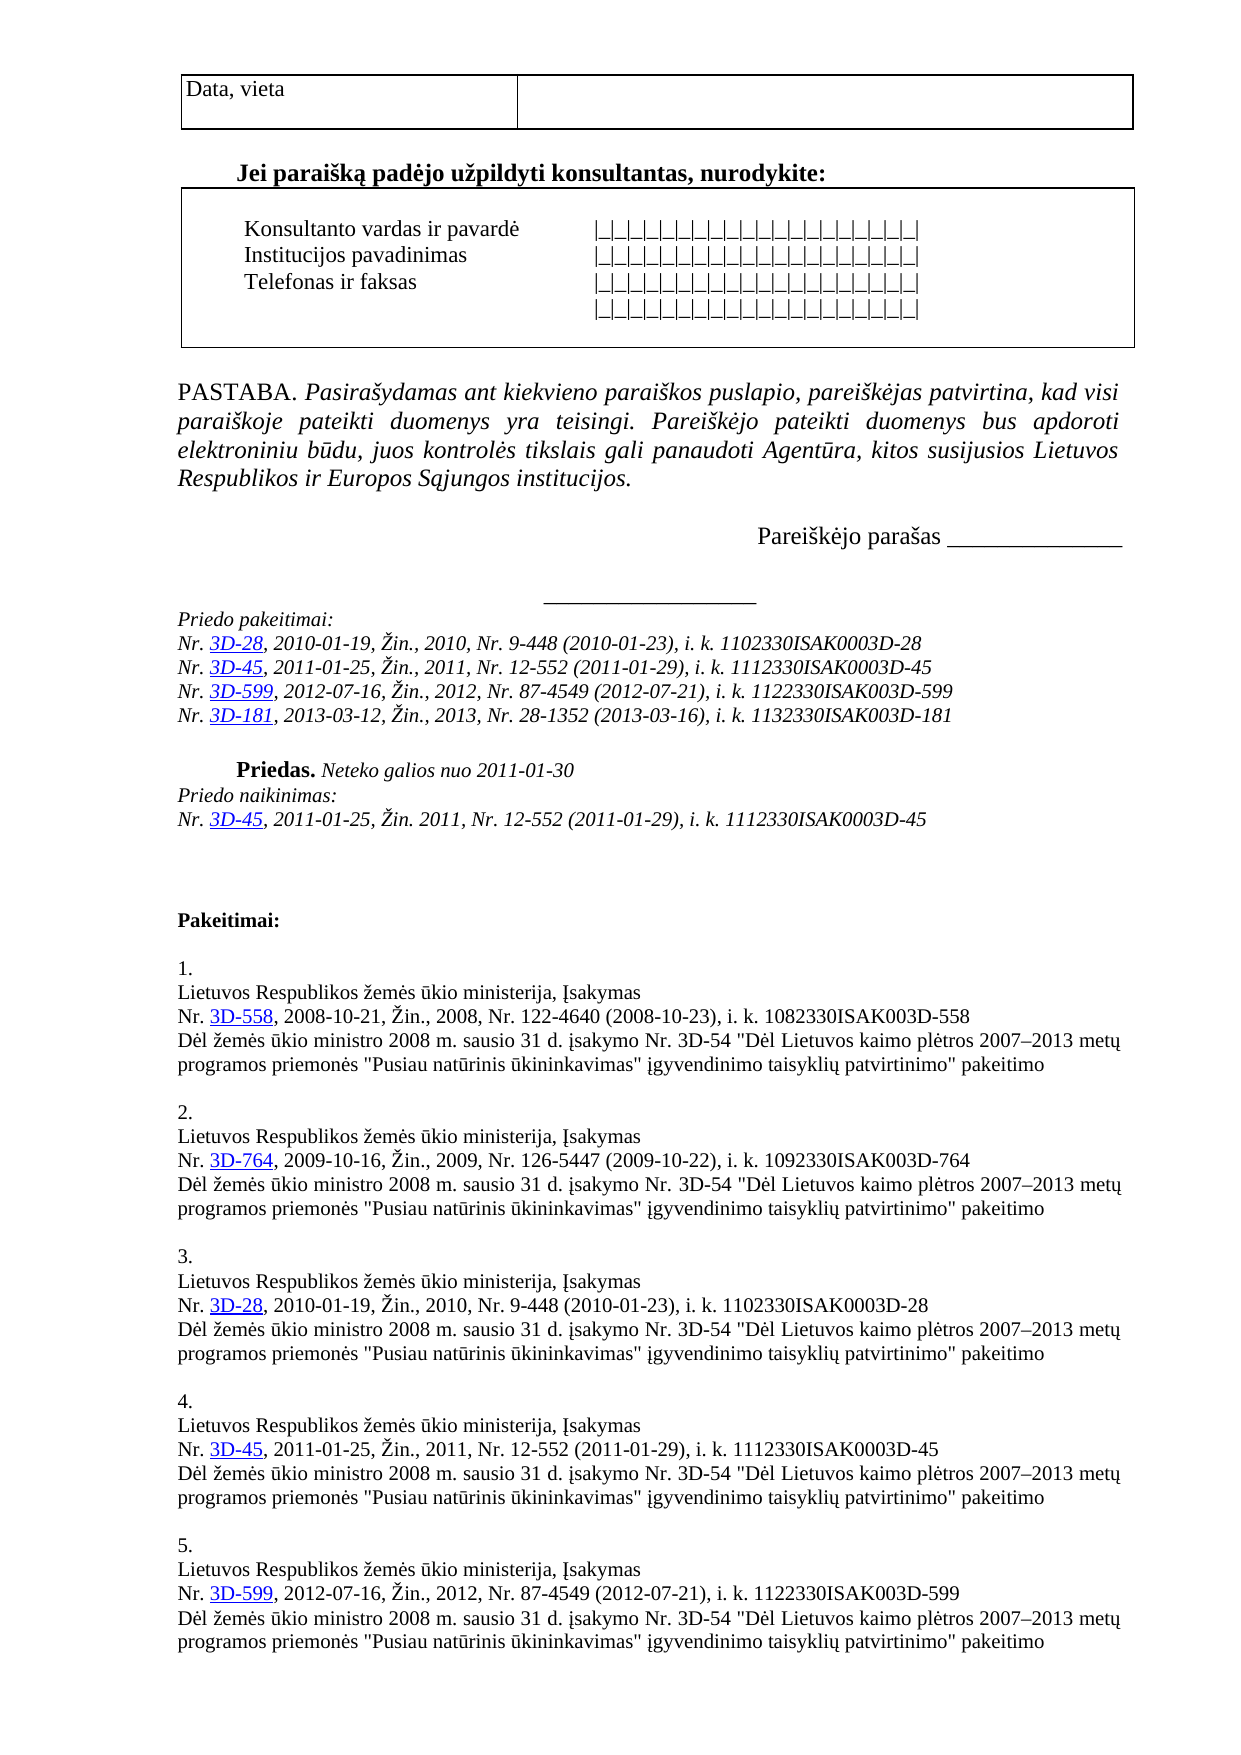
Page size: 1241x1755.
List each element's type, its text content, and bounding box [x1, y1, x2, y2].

text Nr. 3D-45, 2011-01-25, Žin. 2011, Nr. 12-552 (2011-01-29), i. k. 1112330ISAK0003D-45 [177, 807, 1122, 831]
text Lietuvos Respublikos žemės ūkio ministerija, Įsakymas [177, 980, 1122, 1004]
text Jei paraišką padėjo užpildyti konsultantas, nurodykite: [177, 158, 1122, 187]
text Lietuvos Respublikos žemės ūkio ministerija, Įsakymas [177, 1413, 1122, 1437]
text Dėl žemės ūkio ministro 2008 m. sausio 31 d. įsakymo Nr. 3D-54 "Dėl Lietuvos kaimo plėtros 2007–2013 metų programos priemonės "Pusiau natūrinis ūkininkavimas" įgyvendinimo taisyklių patvirtinimo" pakeitimo [177, 1028, 1122, 1076]
text Nr. 3D-181, 2013-03-12, Žin., 2013, Nr. 28-1352 (2013-03-16), i. k. 1132330ISAK003D-181 [177, 703, 1122, 727]
text 5. [177, 1533, 1122, 1557]
table_header Konsultanto vardas ir pavardė |_|_|_|_|_|_|_|_|_|_|_|_|_|_|_|_|_|_|_|_| [182, 189, 1134, 241]
text Nr. 3D-45, 2011-01-25, Žin., 2011, Nr. 12-552 (2011-01-29), i. k. 1112330ISAK0003D-45 [177, 655, 1122, 679]
text Dėl žemės ūkio ministro 2008 m. sausio 31 d. įsakymo Nr. 3D-54 "Dėl Lietuvos kaimo plėtros 2007–2013 metų programos priemonės "Pusiau natūrinis ūkininkavimas" įgyvendinimo taisyklių patvirtinimo" pakeitimo [177, 1605, 1122, 1653]
text Priedo pakeitimai: [177, 607, 1122, 631]
text Nr. 3D-599, 2012-07-16, Žin., 2012, Nr. 87-4549 (2012-07-21), i. k. 1122330ISAK003D-599 [177, 679, 1122, 703]
text Nr. 3D-558, 2008-10-21, Žin., 2008, Nr. 122-4640 (2008-10-23), i. k. 1082330ISAK003D-558 [177, 1004, 1122, 1028]
text _________________ [177, 578, 1122, 607]
text Nr. 3D-599, 2012-07-16, Žin., 2012, Nr. 87-4549 (2012-07-21), i. k. 1122330ISAK003D-599 [177, 1581, 1122, 1605]
text Pareiškėjo parašas ______________ [177, 521, 1122, 550]
table_cell [518, 76, 1132, 128]
text PASTABA. Pasirašydamas ant kiekvieno paraiškos puslapio, pareiškėjas patvirtina, kad visi paraiškoje pateikti duomenys yra teisingi. Pareiškėjo pateikti duomenys bus apdoroti elektroniniu būdu, juos kontrolės tikslais gali panaudoti Agentūra, kitos susijusios Lietuvos Respublikos ir Europos Sąjungos institucijos. [177, 377, 1122, 492]
text Priedo naikinimas: [177, 783, 1122, 807]
text Nr. 3D-28, 2010-01-19, Žin., 2010, Nr. 9-448 (2010-01-23), i. k. 1102330ISAK0003D-28 [177, 1293, 1122, 1317]
text Nr. 3D-28, 2010-01-19, Žin., 2010, Nr. 9-448 (2010-01-23), i. k. 1102330ISAK0003D-28 [177, 631, 1122, 655]
table_cell Institucijos pavadinimas |_|_|_|_|_|_|_|_|_|_|_|_|_|_|_|_|_|_|_|_| [182, 241, 1134, 268]
text Nr. 3D-764, 2009-10-16, Žin., 2009, Nr. 126-5447 (2009-10-22), i. k. 1092330ISAK003D-764 [177, 1148, 1122, 1172]
text Priedas. Neteko galios nuo 2011-01-30 [177, 756, 1122, 783]
text Nr. 3D-45, 2011-01-25, Žin., 2011, Nr. 12-552 (2011-01-29), i. k. 1112330ISAK0003D-45 [177, 1437, 1122, 1461]
text Lietuvos Respublikos žemės ūkio ministerija, Įsakymas [177, 1124, 1122, 1148]
text 2. [177, 1100, 1122, 1124]
text Lietuvos Respublikos žemės ūkio ministerija, Įsakymas [177, 1268, 1122, 1293]
text Dėl žemės ūkio ministro 2008 m. sausio 31 d. įsakymo Nr. 3D-54 "Dėl Lietuvos kaimo plėtros 2007–2013 metų programos priemonės "Pusiau natūrinis ūkininkavimas" įgyvendinimo taisyklių patvirtinimo" pakeitimo [177, 1317, 1122, 1365]
text 1. [177, 956, 1122, 980]
text Dėl žemės ūkio ministro 2008 m. sausio 31 d. įsakymo Nr. 3D-54 "Dėl Lietuvos kaimo plėtros 2007–2013 metų programos priemonės "Pusiau natūrinis ūkininkavimas" įgyvendinimo taisyklių patvirtinimo" pakeitimo [177, 1172, 1122, 1220]
text 3. [177, 1244, 1122, 1268]
table_cell Telefonas ir faksas |_|_|_|_|_|_|_|_|_|_|_|_|_|_|_|_|_|_|_|_| |_|_|_|_|_|_|_|_|_|_|_|_|_|_|_|_|_|_|_|_| [182, 268, 1134, 347]
text 4. [177, 1389, 1122, 1413]
text Lietuvos Respublikos žemės ūkio ministerija, Įsakymas [177, 1557, 1122, 1581]
table_cell Data, vieta [182, 76, 517, 128]
text Pakeitimai: [177, 908, 1122, 932]
text Dėl žemės ūkio ministro 2008 m. sausio 31 d. įsakymo Nr. 3D-54 "Dėl Lietuvos kaimo plėtros 2007–2013 metų programos priemonės "Pusiau natūrinis ūkininkavimas" įgyvendinimo taisyklių patvirtinimo" pakeitimo [177, 1461, 1122, 1509]
